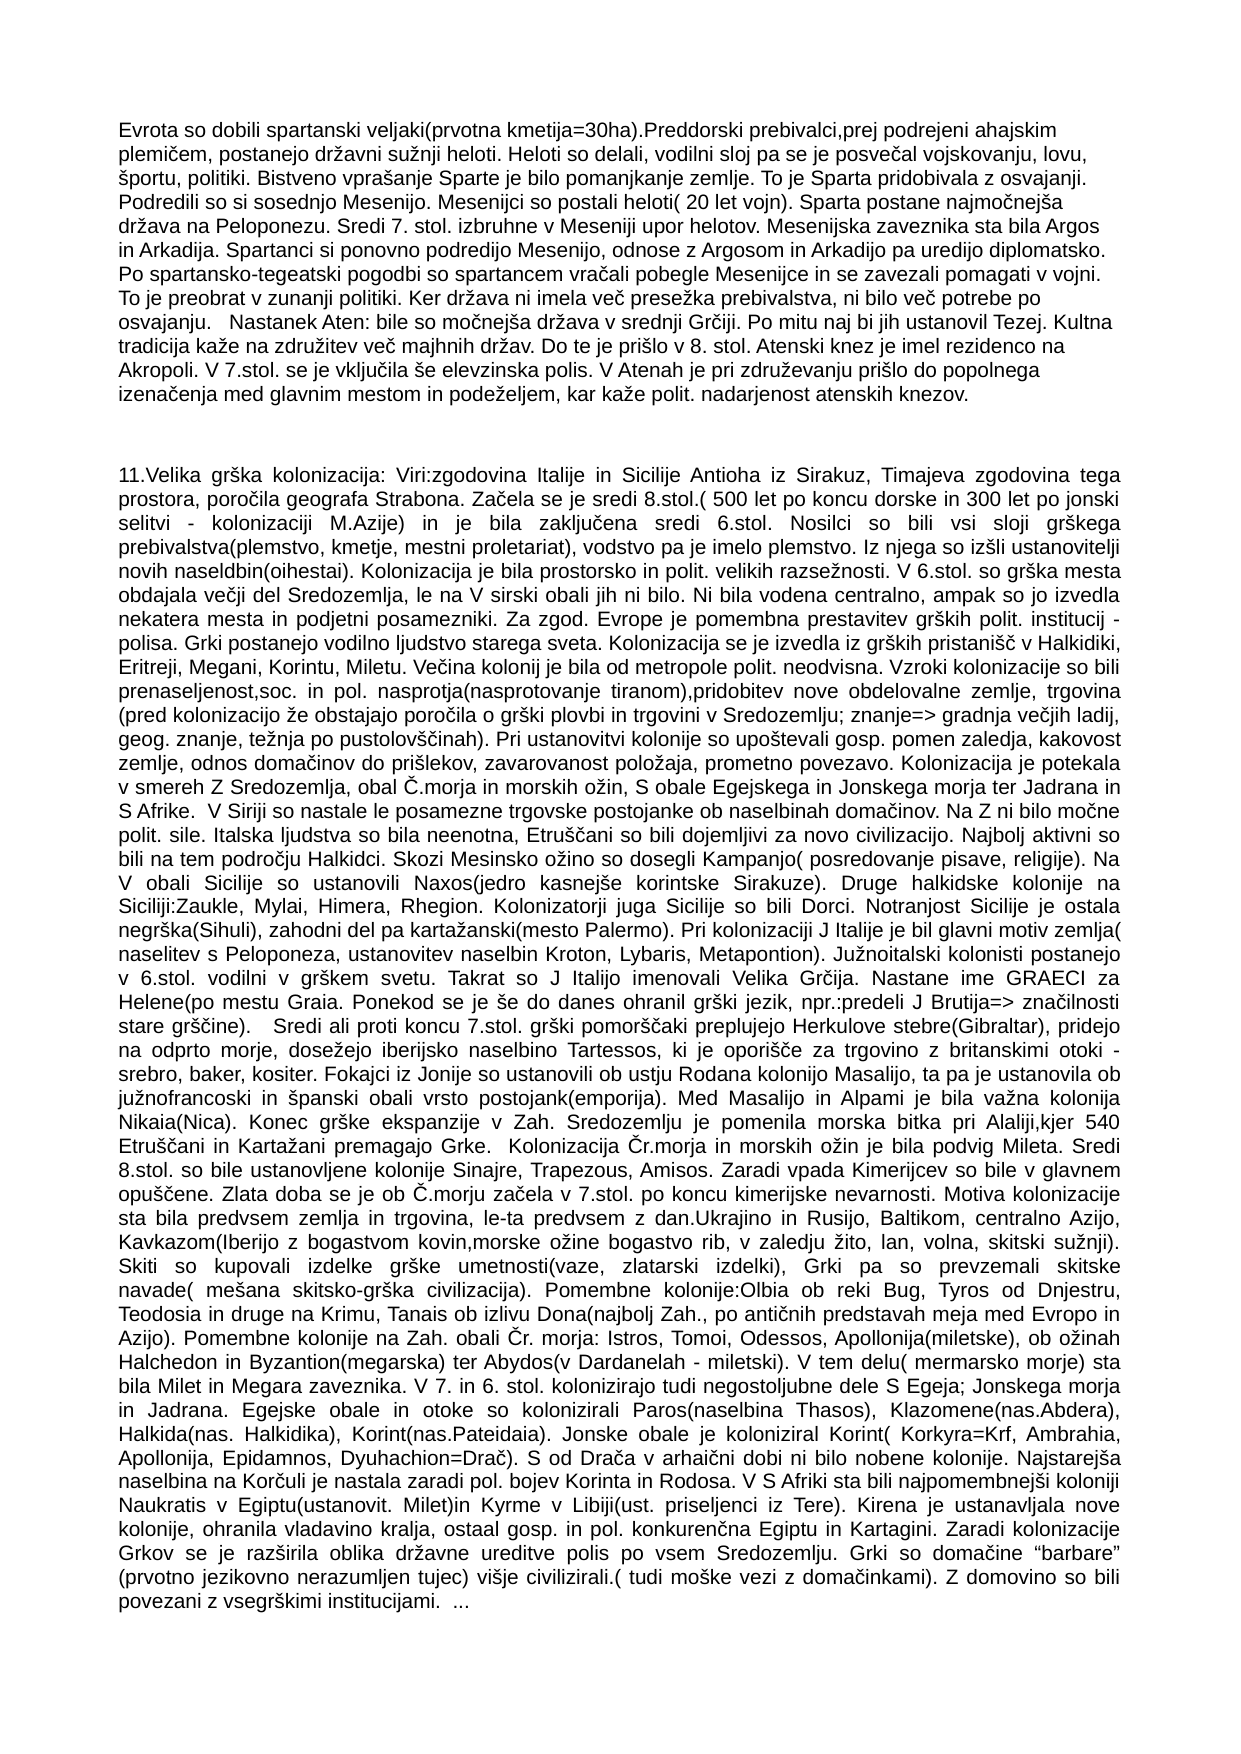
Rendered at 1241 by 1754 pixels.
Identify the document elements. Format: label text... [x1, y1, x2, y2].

text Evrota so dobili spartanski veljaki(prvotna kmetija=30ha).Preddorski prebivalci,prej podrejeni ahajskim plemičem, postanejo državni sužnji heloti. Heloti so delali, vodilni sloj pa se je posvečal vojskovanju, lovu, športu, politiki. Bistveno vprašanje Sparte je bilo pomanjkanje zemlje. To je Sparta pridobivala z osvajanji. Podredili so si sosednjo Mesenijo. Mesenijci so postali heloti( 20 let vojn). Sparta postane najmočnejša država na Peloponezu. Sredi 7. stol. izbruhne v Meseniji upor helotov. Mesenijska zaveznika sta bila Argos in Arkadija. Spartanci si ponovno podredijo Mesenijo, odnose z Argosom in Arkadijo pa uredijo diplomatsko. Po spartansko-tegeatski pogodbi so spartancem vračali pobegle Mesenijce in se zavezali pomagati v vojni. To je preobrat v zunanji politiki. Ker država ni imela več presežka prebivalstva, ni bilo več potrebe po osvajanju. Nastanek Aten: bile so močnejša država v srednji Grčiji. Po mitu naj bi jih ustanovil Tezej. Kultna tradicija kaže na združitev več majhnih držav. Do te je prišlo v 8. stol. Atenski knez je imel rezidenco na Akropoli. V 7.stol. se je vključila še elevzinska polis. V Atenah je pri združevanju prišlo do popolnega izenačenja med glavnim mestom in podeželjem, kar kaže polit. nadarjenost atenskih knezov. [118, 118, 1122, 406]
text 11.Velika grška kolonizacija: Viri:zgodovina Italije in Sicilije Antioha iz Sirakuz, Timajeva zgodovina tega prostora, poročila geografa Strabona. Začela se je sredi 8.stol.( 500 let po koncu dorske in 300 let po jonski selitvi - kolonizaciji M.Azije) in je bila zaključena sredi 6.stol. Nosilci so bili vsi sloji grškega prebivalstva(plemstvo, kmetje, mestni proletariat), vodstvo pa je imelo plemstvo. Iz njega so izšli ustanovitelji novih naseldbin(oihestai). Kolonizacija je bila prostorsko in polit. velikih razsežnosti. V 6.stol. so grška mesta obdajala večji del Sredozemlja, le na V sirski obali jih ni bilo. Ni bila vodena centralno, ampak so jo izvedla nekatera mesta in podjetni posamezniki. Za zgod. Evrope je pomembna prestavitev grških polit. institucij - polisa. Grki postanejo vodilno ljudstvo starega sveta. Kolonizacija se je izvedla iz grških pristanišč v Halkidiki, Eritreji, Megani, Korintu, Miletu. Večina kolonij je bila od metropole polit. neodvisna. Vzroki kolonizacije so bili prenaseljenost,soc. in pol. nasprotja(nasprotovanje tiranom),pridobitev nove obdelovalne zemlje, trgovina (pred kolonizacijo že obstajajo poročila o grški plovbi in trgovini v Sredozemlju; znanje=> gradnja večjih ladij, geog. znanje, težnja po pustolovščinah). Pri ustanovitvi kolonije so upoštevali gosp. pomen zaledja, kakovost zemlje, odnos domačinov do prišlekov, zavarovanost položaja, prometno povezavo. Kolonizacija je potekala v smereh Z Sredozemlja, obal Č.morja in morskih ožin, S obale Egejskega in Jonskega morja ter Jadrana in S Afrike. V Siriji so nastale le posamezne trgovske postojanke ob naselbinah domačinov. Na Z ni bilo močne polit. sile. Italska ljudstva so bila neenotna, Etruščani so bili dojemljivi za novo civilizacijo. Najbolj aktivni so bili na tem področju Halkidci. Skozi Mesinsko ožino so dosegli Kampanjo( posredovanje pisave, religije). Na V obali Sicilije so ustanovili Naxos(jedro kasnejše korintske Sirakuze). Druge halkidske kolonije na Siciliji:Zaukle, Mylai, Himera, Rhegion. Kolonizatorji juga Sicilije so bili Dorci. Notranjost Sicilije je ostala negrška(Sihuli), zahodni del pa kartažanski(mesto Palermo). Pri kolonizaciji J Italije je bil glavni motiv zemlja( naselitev s Peloponeza, ustanovitev naselbin Kroton, Lybaris, Metapontion). Južnoitalski kolonisti postanejo v 6.stol. vodilni v grškem svetu. Takrat so J Italijo imenovali Velika Grčija. Nastane ime GRAECI za Helene(po mestu Graia. Ponekod se je še do danes ohranil grški jezik, npr.:predeli J Brutija=> značilnosti stare grščine). Sredi ali proti koncu 7.stol. grški pomorščaki preplujejo Herkulove stebre(Gibraltar), pridejo na odprto morje, dosežejo iberijsko naselbino Tartessos, ki je oporišče za trgovino z britanskimi otoki - srebro, baker, kositer. Fokajci iz Jonije so ustanovili ob ustju Rodana kolonijo Masalijo, ta pa je ustanovila ob južnofrancoski in španski obali vrsto postojank(emporija). Med Masalijo in Alpami je bila važna kolonija Nikaia(Nica). Konec grške ekspanzije v Zah. Sredozemlju je pomenila morska bitka pri Alaliji,kjer 540 Etruščani in Kartažani premagajo Grke. Kolonizacija Čr.morja in morskih ožin je bila podvig Mileta. Sredi 8.stol. so bile ustanovljene kolonije Sinajre, Trapezous, Amisos. Zaradi vpada Kimerijcev so bile v glavnem opuščene. Zlata doba se je ob Č.morju začela v 7.stol. po koncu kimerijske nevarnosti. Motiva kolonizacije sta bila predvsem zemlja in trgovina, le-ta predvsem z dan.Ukrajino in Rusijo, Baltikom, centralno Azijo, Kavkazom(Iberijo z bogastvom kovin,morske ožine bogastvo rib, v zaledju žito, lan, volna, skitski sužnji). Skiti so kupovali izdelke grške umetnosti(vaze, zlatarski izdelki), Grki pa so prevzemali skitske navade( mešana skitsko-grška civilizacija). Pomembne kolonije:Olbia ob reki Bug, Tyros od Dnjestru, Teodosia in druge na Krimu, Tanais ob izlivu Dona(najbolj Zah., po antičnih predstavah meja med Evropo in Azijo). Pomembne kolonije na Zah. obali Čr. morja: Istros, Tomoi, Odessos, Apollonija(miletske), ob ožinah Halchedon in Byzantion(megarska) ter Abydos(v Dardanelah - miletski). V tem delu( mermarsko morje) sta bila Milet in Megara zaveznika. V 7. in 6. stol. kolonizirajo tudi negostoljubne dele S Egeja; Jonskega morja in Jadrana. Egejske obale in otoke so kolonizirali Paros(naselbina Thasos), Klazomene(nas.Abdera), Halkida(nas. Halkidika), Korint(nas.Pateidaia). Jonske obale je koloniziral Korint( Korkyra=Krf, Ambrahia, Apollonija, Epidamnos, Dyuhachion=Drač). S od Drača v arhaični dobi ni bilo nobene kolonije. Najstarejša naselbina na Korčuli je nastala zaradi pol. bojev Korinta in Rodosa. V S Afriki sta bili najpomembnejši koloniji Naukratis v Egiptu(ustanovit. Milet)in Kyrme v Libiji(ust. priseljenci iz Tere). Kirena je ustanavljala nove kolonije, ohranila vladavino kralja, ostaal gosp. in pol. konkurenčna Egiptu in Kartagini. Zaradi kolonizacije Grkov se je razširila oblika državne ureditve polis po vsem Sredozemlju. Grki so domačine “barbare” (prvotno jezikovno nerazumljen tujec) višje civilizirali.( tudi moške vezi z domačinkami). Z domovino so bili povezani z vsegrškimi institucijami. ... [118, 463, 1122, 1613]
